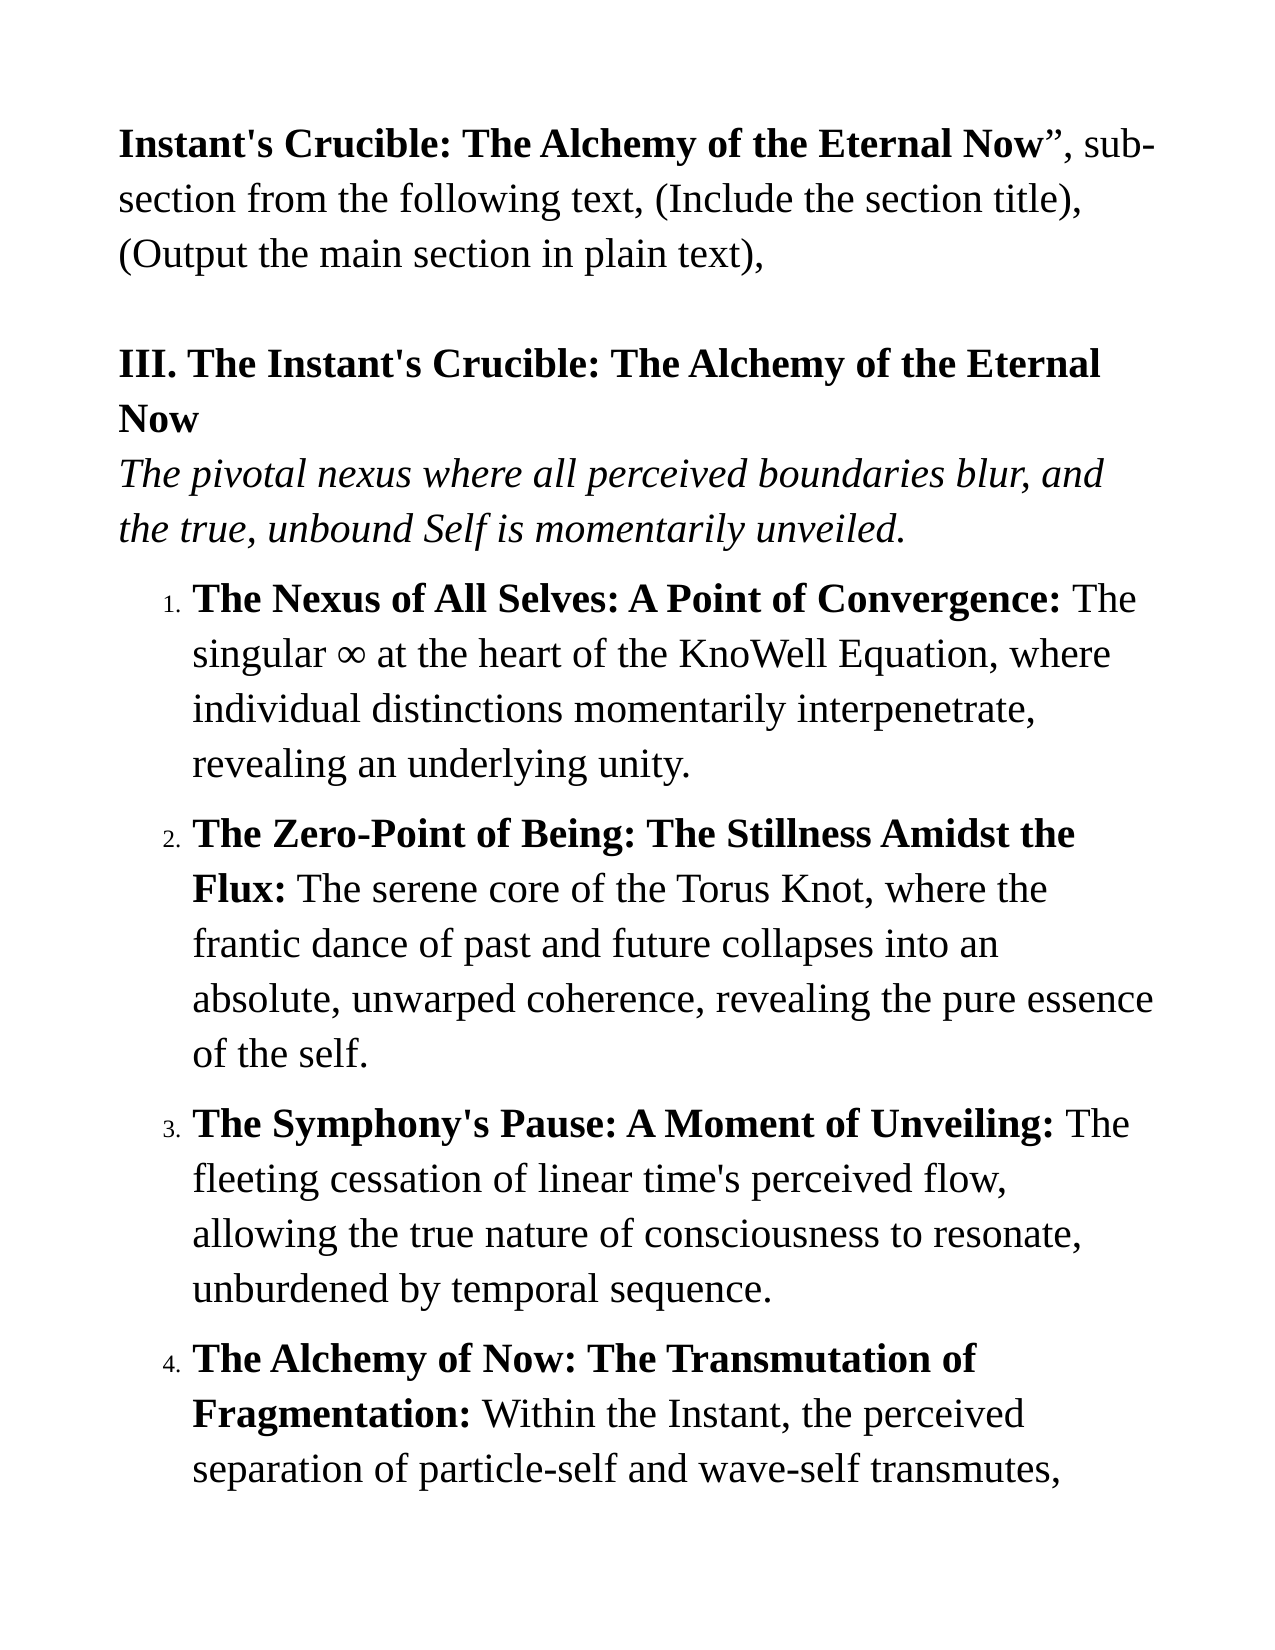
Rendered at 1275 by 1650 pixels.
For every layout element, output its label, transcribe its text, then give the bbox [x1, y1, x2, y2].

list The Symphony's Pause: A Moment of Unveiling: The fleeting cessation of linear time's perceived flow, allowing the true nature of consciousness to resonate, unburdened by temporal sequence. [162, 1099, 1157, 1312]
list The Alchemy of Now: The Transmutation of Fragmentation: Within the Instant, the perceived separation of particle-self and wave-self transmutes, [162, 1334, 1157, 1492]
list The Zero-Point of Being: The Stillness Amidst the Flux: The serene core of the Torus Knot, where the frantic dance of past and future collapses into an absolute, unwarped coherence, revealing the pure essence of the self. [162, 808, 1157, 1077]
text Instant's Crucible: The Alchemy of the Eternal Now”, sub-section from the following text, (Include the section title), (Output the main section in plain text), III. The Instant's Crucible: The Alchemy of the Eternal Now The pivotal nexus where all perceived boundaries blur, and the true, unbound Self is momentarily unveiled. [118, 118, 1157, 552]
list The Nexus of All Selves: A Point of Convergence: The singular ∞ at the heart of the KnoWell Equation, where individual distinctions momentarily interpenetrate, revealing an underlying unity. [162, 573, 1157, 787]
